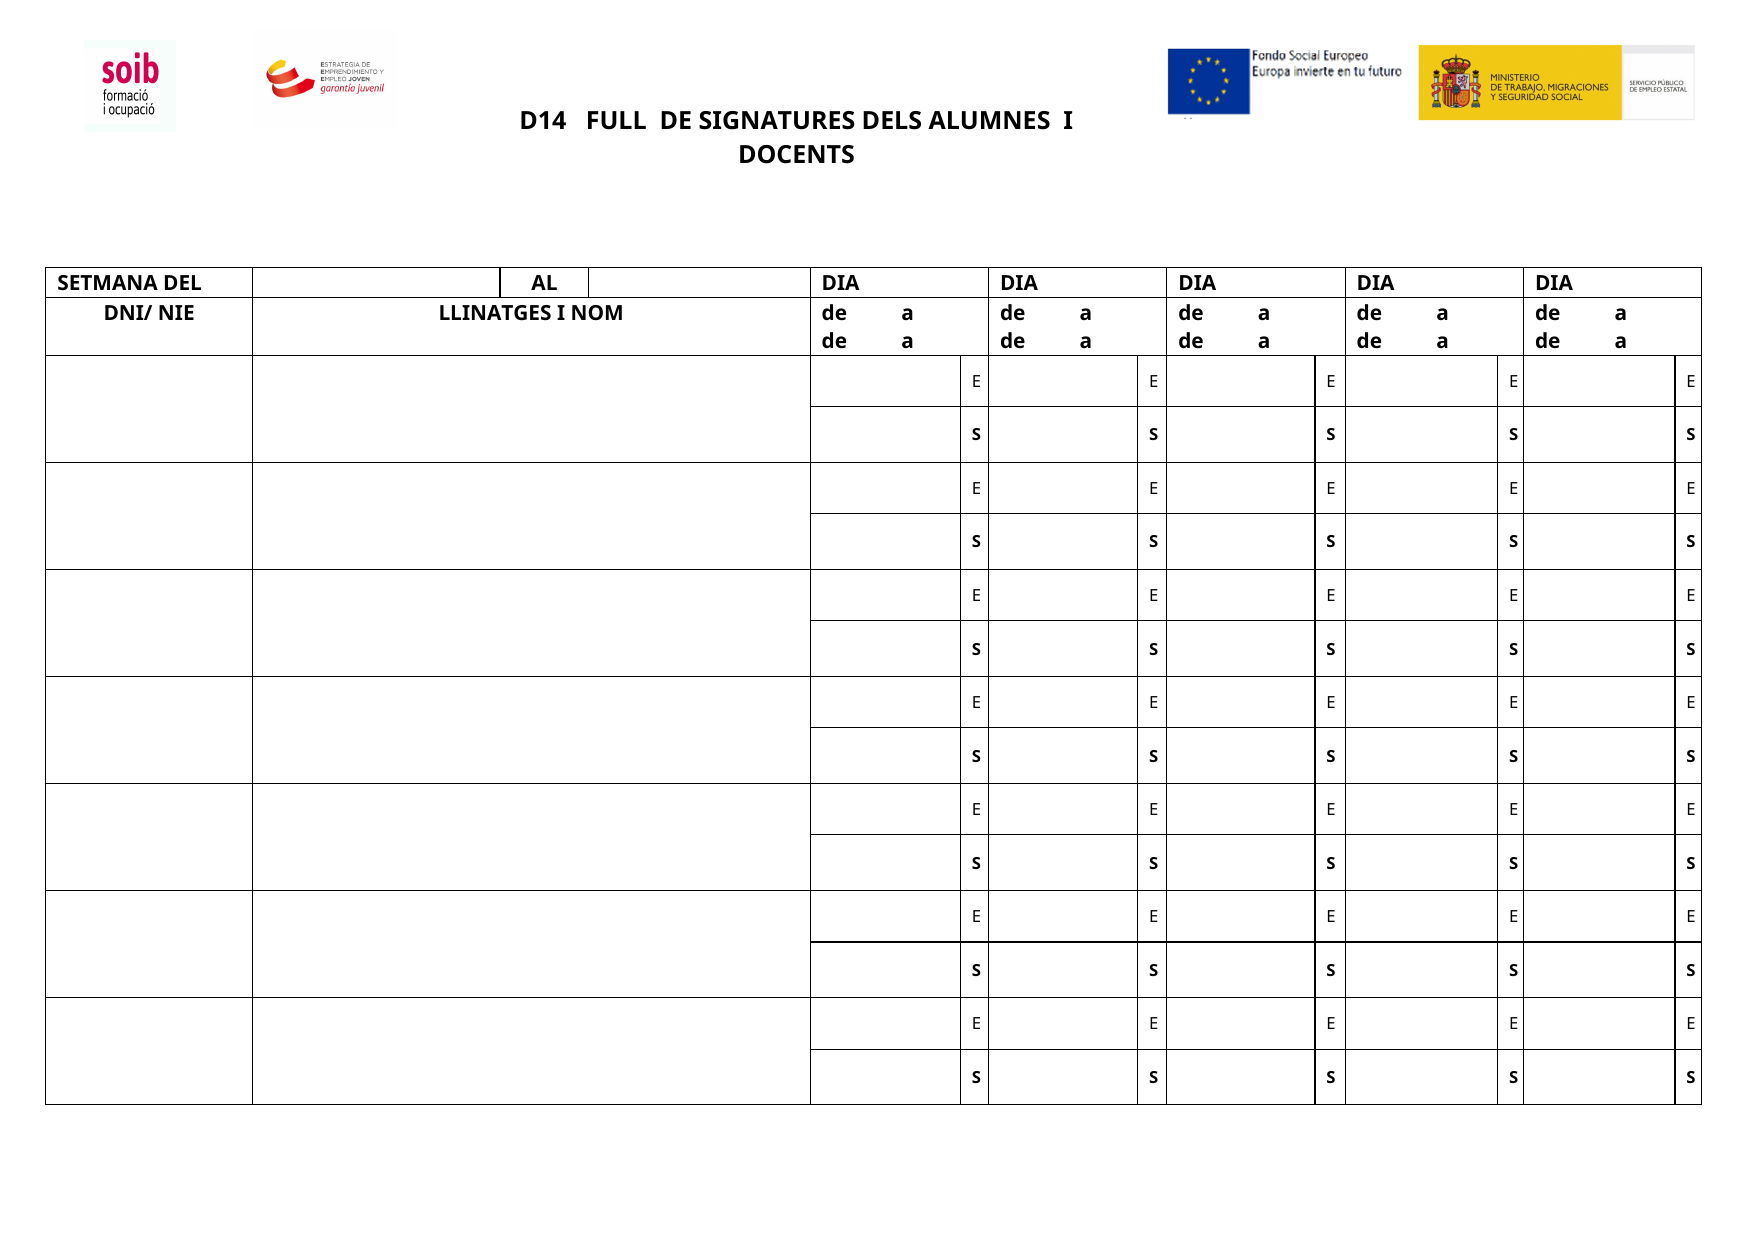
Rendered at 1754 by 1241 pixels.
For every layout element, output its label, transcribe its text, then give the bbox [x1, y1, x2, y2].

table_cell [811, 570, 960, 620]
table_cell S [1676, 1050, 1701, 1104]
table_cell [253, 998, 810, 1104]
table_cell [989, 570, 1137, 620]
table_cell E [1676, 356, 1701, 406]
table_cell S [1676, 621, 1701, 676]
table_cell [46, 570, 252, 676]
table_cell S [1676, 943, 1701, 997]
table_cell E [1138, 784, 1166, 834]
table_cell E [1498, 356, 1523, 406]
table_cell de a de a [811, 298, 988, 354]
table_cell E [1316, 463, 1345, 513]
table_cell [811, 356, 960, 406]
table_header SETMANA DEL [46, 268, 252, 297]
table_cell S [1138, 514, 1166, 569]
table_cell S [1138, 728, 1166, 783]
table_cell [989, 891, 1137, 941]
table_cell S [1498, 514, 1523, 569]
table_cell de a de a [1346, 298, 1523, 354]
table_cell [1524, 621, 1674, 676]
table_cell [989, 356, 1137, 406]
table_cell E [1138, 998, 1166, 1048]
table_cell S [1676, 514, 1701, 569]
table_cell E [1676, 677, 1701, 727]
table_cell [989, 1050, 1137, 1104]
table_cell [1524, 998, 1674, 1048]
table_cell [1524, 356, 1674, 406]
table_cell [989, 943, 1137, 997]
table_cell S [961, 407, 988, 462]
table_cell [1346, 356, 1497, 406]
table_cell [1346, 998, 1497, 1048]
table_cell [1346, 463, 1497, 513]
table_cell [1167, 891, 1314, 941]
table_cell [1167, 621, 1314, 676]
table_cell S [1138, 407, 1166, 462]
table_cell S [1498, 835, 1523, 890]
table_cell [1346, 943, 1497, 997]
table_cell LLINATGES I NOM [253, 298, 810, 354]
table_cell [811, 677, 960, 727]
table_cell [1346, 570, 1497, 620]
table_cell S [1676, 728, 1701, 783]
table_cell [46, 677, 252, 783]
table_cell S [1138, 621, 1166, 676]
table_cell [1346, 835, 1497, 890]
table_cell [1524, 835, 1674, 890]
table_cell [811, 1050, 960, 1104]
table_cell [989, 677, 1137, 727]
picture [1167, 47, 1403, 119]
table_cell S [1316, 621, 1345, 676]
table_cell [1167, 463, 1314, 513]
table_cell [1167, 784, 1314, 834]
table_cell E [1316, 677, 1345, 727]
table_cell E [961, 570, 988, 620]
table_cell E [1138, 463, 1166, 513]
table_cell [989, 998, 1137, 1048]
table_cell E [1316, 356, 1345, 406]
table_cell [811, 835, 960, 890]
table_cell E [961, 891, 988, 941]
table_cell [811, 943, 960, 997]
table_cell [1346, 728, 1497, 783]
table_cell S [1498, 621, 1523, 676]
table_cell [253, 463, 810, 569]
table_cell [253, 677, 810, 783]
table_cell S [961, 943, 988, 997]
table_header DIA [989, 268, 1166, 297]
table_cell S [1138, 835, 1166, 890]
table_cell [253, 356, 810, 462]
table_cell S [1316, 514, 1345, 569]
table_cell [811, 728, 960, 783]
table_cell [1167, 514, 1314, 569]
table_cell [989, 784, 1137, 834]
table_cell [1346, 1050, 1497, 1104]
table_cell S [1316, 407, 1345, 462]
table_cell E [1138, 356, 1166, 406]
table_cell E [1498, 463, 1523, 513]
table_cell [253, 570, 810, 676]
table_cell [989, 514, 1137, 569]
table_cell [1346, 891, 1497, 941]
table_cell S [961, 621, 988, 676]
table_cell [811, 784, 960, 834]
table_cell S [1498, 943, 1523, 997]
table_cell [1167, 835, 1314, 890]
table_cell [46, 784, 252, 890]
table_cell S [1498, 728, 1523, 783]
table_cell [989, 407, 1137, 462]
table_cell E [961, 677, 988, 727]
table_header [253, 268, 499, 297]
table_cell [989, 835, 1137, 890]
table_cell E [1316, 891, 1345, 941]
table_header AL [501, 268, 588, 297]
table_cell E [1676, 463, 1701, 513]
table_cell [811, 891, 960, 941]
table_cell E [1498, 998, 1523, 1048]
table_cell [811, 621, 960, 676]
table_cell S [1316, 835, 1345, 890]
table_cell [1346, 407, 1497, 462]
table_cell S [1316, 1050, 1345, 1104]
table_cell E [961, 784, 988, 834]
table_cell E [961, 463, 988, 513]
table_cell [1346, 784, 1497, 834]
table_cell S [1676, 407, 1701, 462]
table_cell E [1138, 891, 1166, 941]
table_cell DNI/ NIE [46, 298, 252, 354]
table_cell [1167, 677, 1314, 727]
table_cell [1346, 514, 1497, 569]
table_cell [811, 514, 960, 569]
table_cell E [1498, 677, 1523, 727]
table_cell [1167, 570, 1314, 620]
table_cell S [1316, 728, 1345, 783]
table_cell E [1676, 570, 1701, 620]
table_cell E [961, 356, 988, 406]
picture [1418, 43, 1695, 121]
table_cell E [1498, 891, 1523, 941]
table_cell [1524, 728, 1674, 783]
table_cell [989, 728, 1137, 783]
table_cell [811, 998, 960, 1048]
table_cell S [1498, 1050, 1523, 1104]
table_cell E [1498, 570, 1523, 620]
table_cell [1524, 891, 1674, 941]
table_cell S [1316, 943, 1345, 997]
table_header DIA [1524, 268, 1701, 297]
table_cell [1524, 677, 1674, 727]
table_cell [1524, 407, 1674, 462]
table_cell [253, 891, 810, 997]
table_cell [989, 463, 1137, 513]
table_header DIA [1346, 268, 1523, 297]
table_cell de a de a [1167, 298, 1345, 354]
table_cell S [961, 728, 988, 783]
table_cell [1524, 784, 1674, 834]
table_cell [46, 356, 252, 462]
table_cell [1167, 356, 1314, 406]
table_cell S [1138, 943, 1166, 997]
table_cell E [1676, 998, 1701, 1048]
table_cell S [1676, 835, 1701, 890]
table_header DIA [811, 268, 988, 297]
table_header DIA [1167, 268, 1345, 297]
table_cell [1167, 998, 1314, 1048]
table_cell [253, 784, 810, 890]
table_cell [1524, 514, 1674, 569]
table_cell E [961, 998, 988, 1048]
table_cell [989, 621, 1137, 676]
table_cell [46, 891, 252, 997]
table_cell [1346, 677, 1497, 727]
table_cell [1524, 1050, 1674, 1104]
table_cell S [961, 1050, 988, 1104]
table_cell [1524, 463, 1674, 513]
table_cell [1524, 943, 1674, 997]
table_cell [1167, 407, 1314, 462]
table_cell E [1676, 891, 1701, 941]
table_cell E [1316, 998, 1345, 1048]
table_cell S [961, 835, 988, 890]
table_cell [1524, 570, 1674, 620]
table_cell E [1316, 784, 1345, 834]
table_cell E [1138, 570, 1166, 620]
table_cell [811, 407, 960, 462]
table_cell [1167, 943, 1314, 997]
table_cell [1167, 728, 1314, 783]
table_cell [811, 463, 960, 513]
table_cell E [1676, 784, 1701, 834]
table_cell [1346, 621, 1497, 676]
table_cell E [1138, 677, 1166, 727]
table_cell S [961, 514, 988, 569]
table_cell de a de a [989, 298, 1166, 354]
table_cell S [1138, 1050, 1166, 1104]
table_header [589, 268, 810, 297]
table_cell [1167, 1050, 1314, 1104]
table_cell [46, 998, 252, 1104]
table_cell de a de a [1524, 298, 1701, 354]
table_cell [46, 463, 252, 569]
table_cell E [1498, 784, 1523, 834]
table_cell S [1498, 407, 1523, 462]
table_cell E [1316, 570, 1345, 620]
